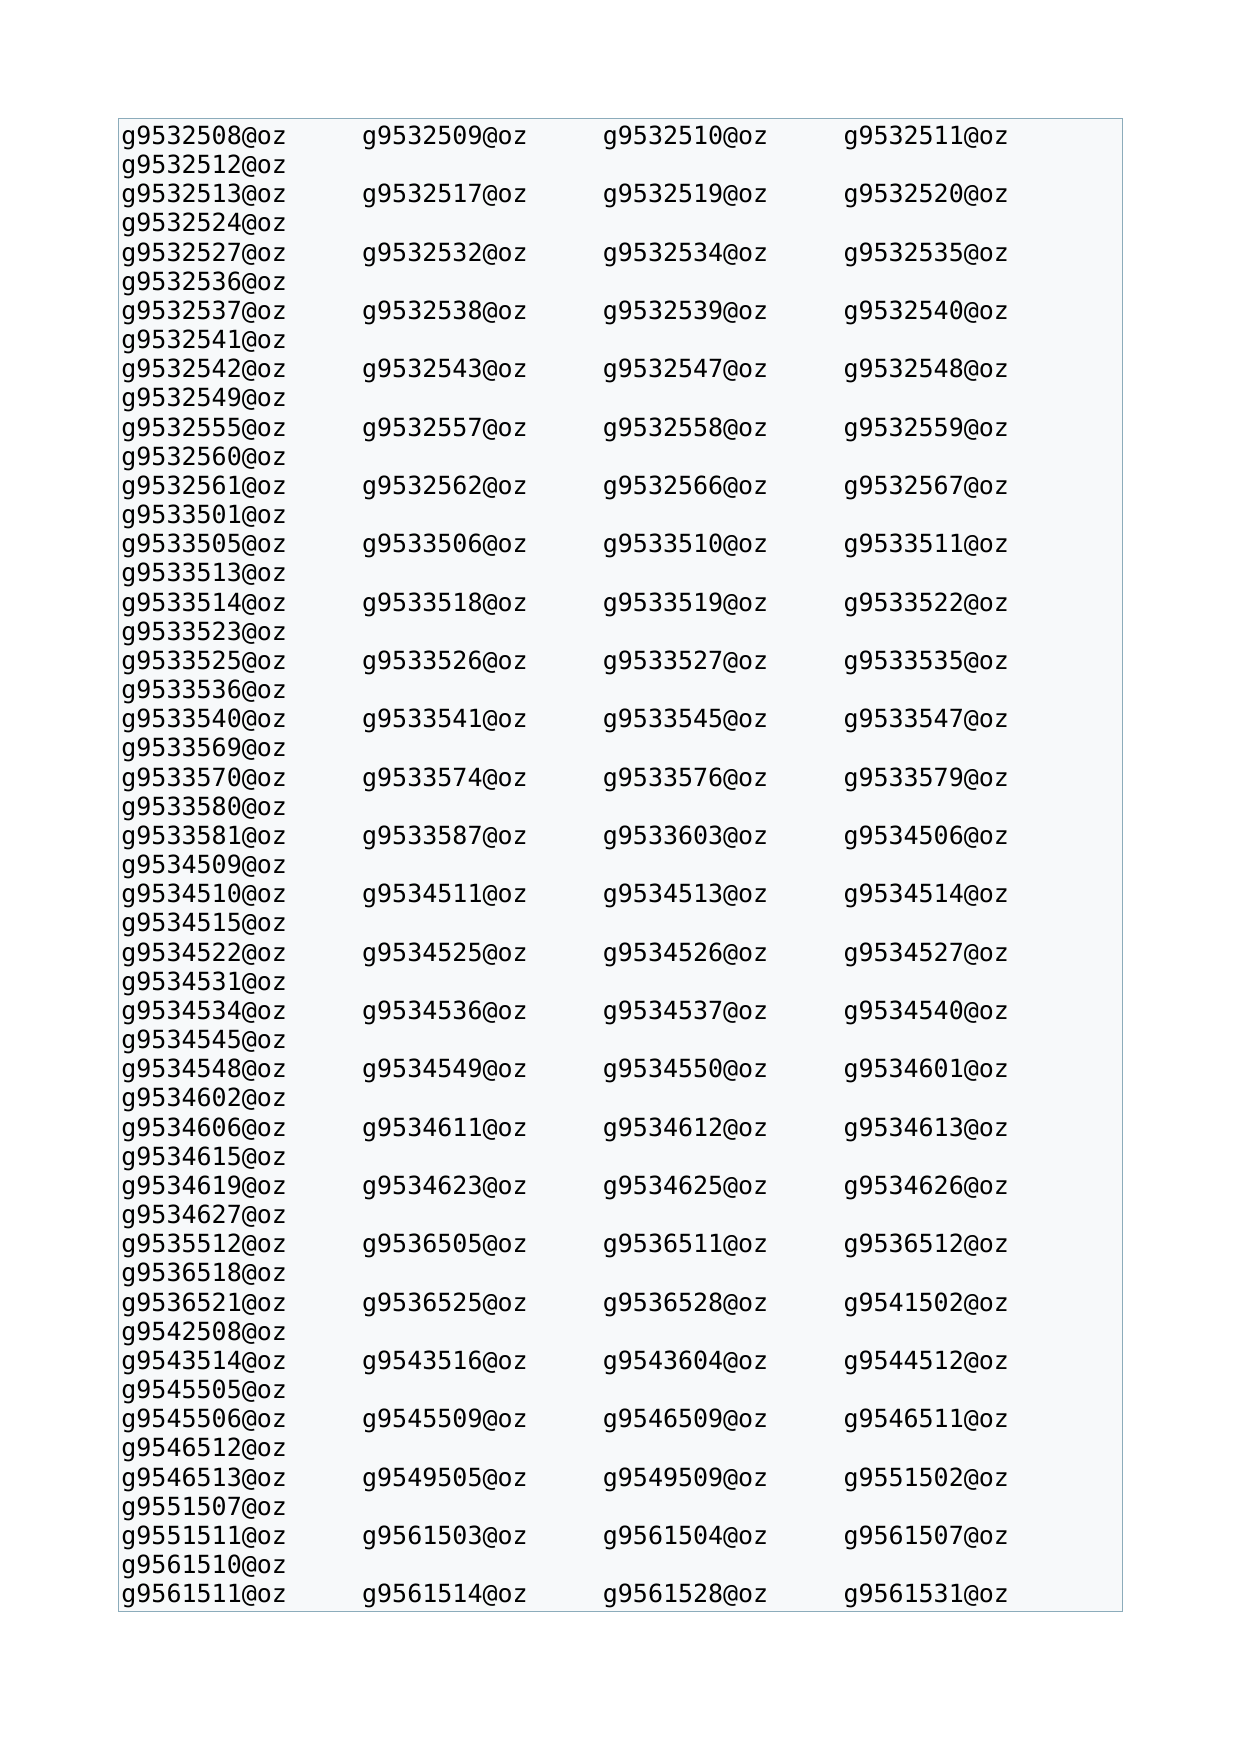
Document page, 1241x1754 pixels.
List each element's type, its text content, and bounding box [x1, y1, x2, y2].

text g9532508@oz g9532509@oz g9532510@oz g9532511@oz g9532512@oz g9532513@oz g9532517@oz g9532519@oz g9532520@oz g9532524@oz g9532527@oz g9532532@oz g9532534@oz g9532535@oz g9532536@oz g9532537@oz g9532538@oz g9532539@oz g9532540@oz g9532541@oz g9532542@oz g9532543@oz g9532547@oz g9532548@oz g9532549@oz g9532555@oz g9532557@oz g9532558@oz g9532559@oz g9532560@oz g9532561@oz g9532562@oz g9532566@oz g9532567@oz g9533501@oz g9533505@oz g9533506@oz g9533510@oz g9533511@oz g9533513@oz g9533514@oz g9533518@oz g9533519@oz g9533522@oz g9533523@oz g9533525@oz g9533526@oz g9533527@oz g9533535@oz g9533536@oz g9533540@oz g9533541@oz g9533545@oz g9533547@oz g9533569@oz g9533570@oz g9533574@oz g9533576@oz g9533579@oz g9533580@oz g9533581@oz g9533587@oz g9533603@oz g9534506@oz g9534509@oz g9534510@oz g9534511@oz g9534513@oz g9534514@oz g9534515@oz g9534522@oz g9534525@oz g9534526@oz g9534527@oz g9534531@oz g9534534@oz g9534536@oz g9534537@oz g9534540@oz g9534545@oz g9534548@oz g9534549@oz g9534550@oz g9534601@oz g9534602@oz g9534606@oz g9534611@oz g9534612@oz g9534613@oz g9534615@oz g9534619@oz g9534623@oz g9534625@oz g9534626@oz g9534627@oz g9535512@oz g9536505@oz g9536511@oz g9536512@oz g9536518@oz g9536521@oz g9536525@oz g9536528@oz g9541502@oz g9542508@oz g9543514@oz g9543516@oz g9543604@oz g9544512@oz g9545505@oz g9545506@oz g9545509@oz g9546509@oz g9546511@oz g9546512@oz g9546513@oz g9549505@oz g9549509@oz g9551502@oz g9551507@oz g9551511@oz g9561503@oz g9561504@oz g9561507@oz g9561510@oz g9561511@oz g9561514@oz g9561528@oz g9561531@oz [119, 119, 1122, 1611]
